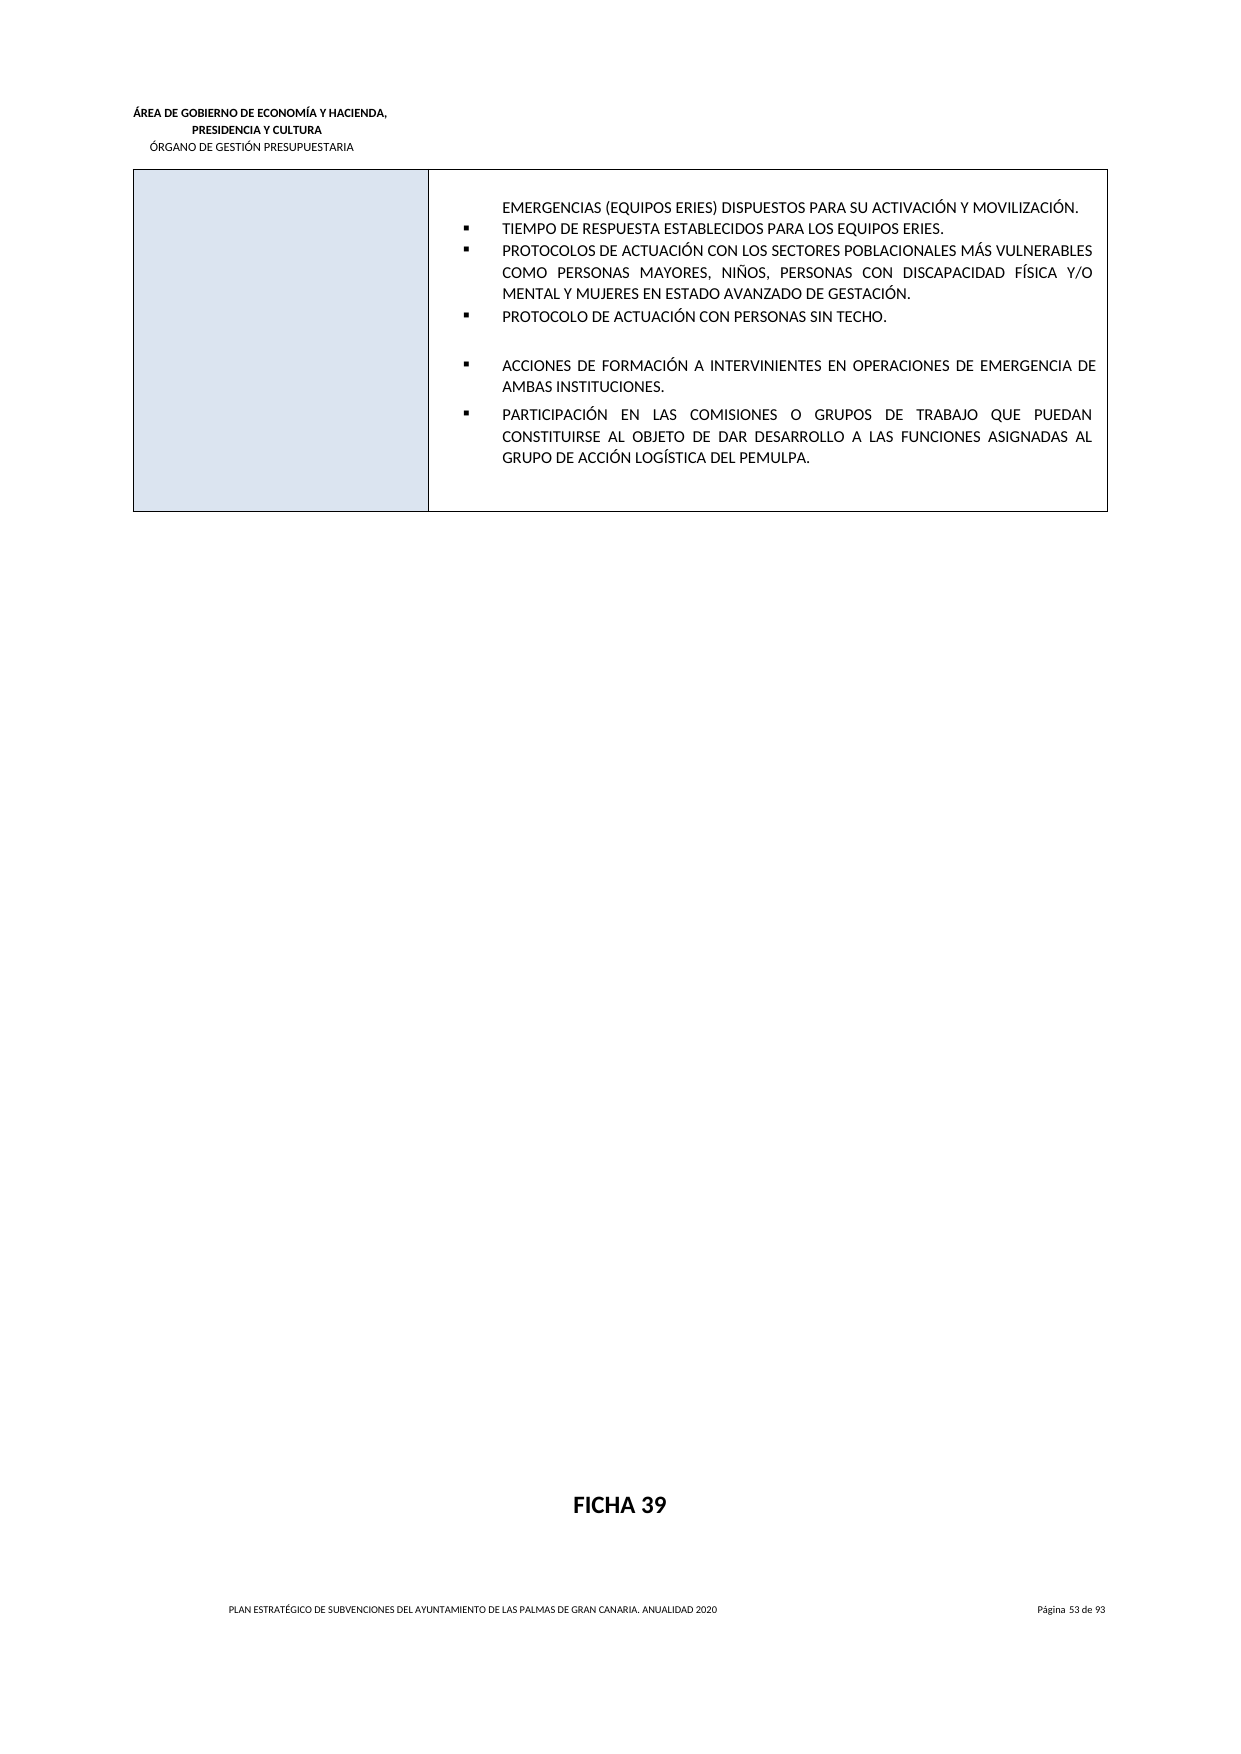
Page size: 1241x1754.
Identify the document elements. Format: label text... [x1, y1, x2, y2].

table_cell [134, 355, 428, 404]
table_cell  [429, 404, 502, 511]
table_cell  [429, 355, 502, 404]
table_cell  [429, 170, 502, 240]
table_cell [134, 306, 428, 355]
table_cell [134, 404, 428, 511]
text FICHA 39 [573, 1489, 1108, 1520]
table_cell PARTICIPACIÓN EN LAS COMISIONES O GRUPOS DE TRABAJO QUE PUEDAN CONSTITUIRSE AL OBJETO DE DAR DESARROLLO A LAS FUNCIONES ASIGNADAS AL GRUPO DE ACCIÓN LOGÍSTICA DEL PEMULPA. [502, 404, 1107, 511]
table_cell [134, 240, 428, 306]
table_cell PROTOCOLO DE ACTUACIÓN CON PERSONAS SIN TECHO. [502, 306, 1107, 355]
table_cell [134, 170, 428, 240]
table_cell EMERGENCIAS (EQUIPOS ERIES) DISPUESTOS PARA SU ACTIVACIÓN Y MOVILIZACIÓN. TIEMPO DE RESPUESTA ESTABLECIDOS PARA LOS EQUIPOS ERIES. [502, 170, 1107, 240]
table_cell  [429, 240, 502, 306]
table_cell PROTOCOLOS DE ACTUACIÓN CON LOS SECTORES POBLACIONALES MÁS VULNERABLES COMO PERSONAS MAYORES, NIÑOS, PERSONAS CON DISCAPACIDAD FÍSICA Y/O MENTAL Y MUJERES EN ESTADO AVANZADO DE GESTACIÓN. [502, 240, 1107, 306]
table_cell  [429, 306, 502, 355]
table_cell ACCIONES DE FORMACIÓN A INTERVINIENTES EN OPERACIONES DE EMERGENCIA DE AMBAS INSTITUCIONES. [502, 355, 1107, 404]
